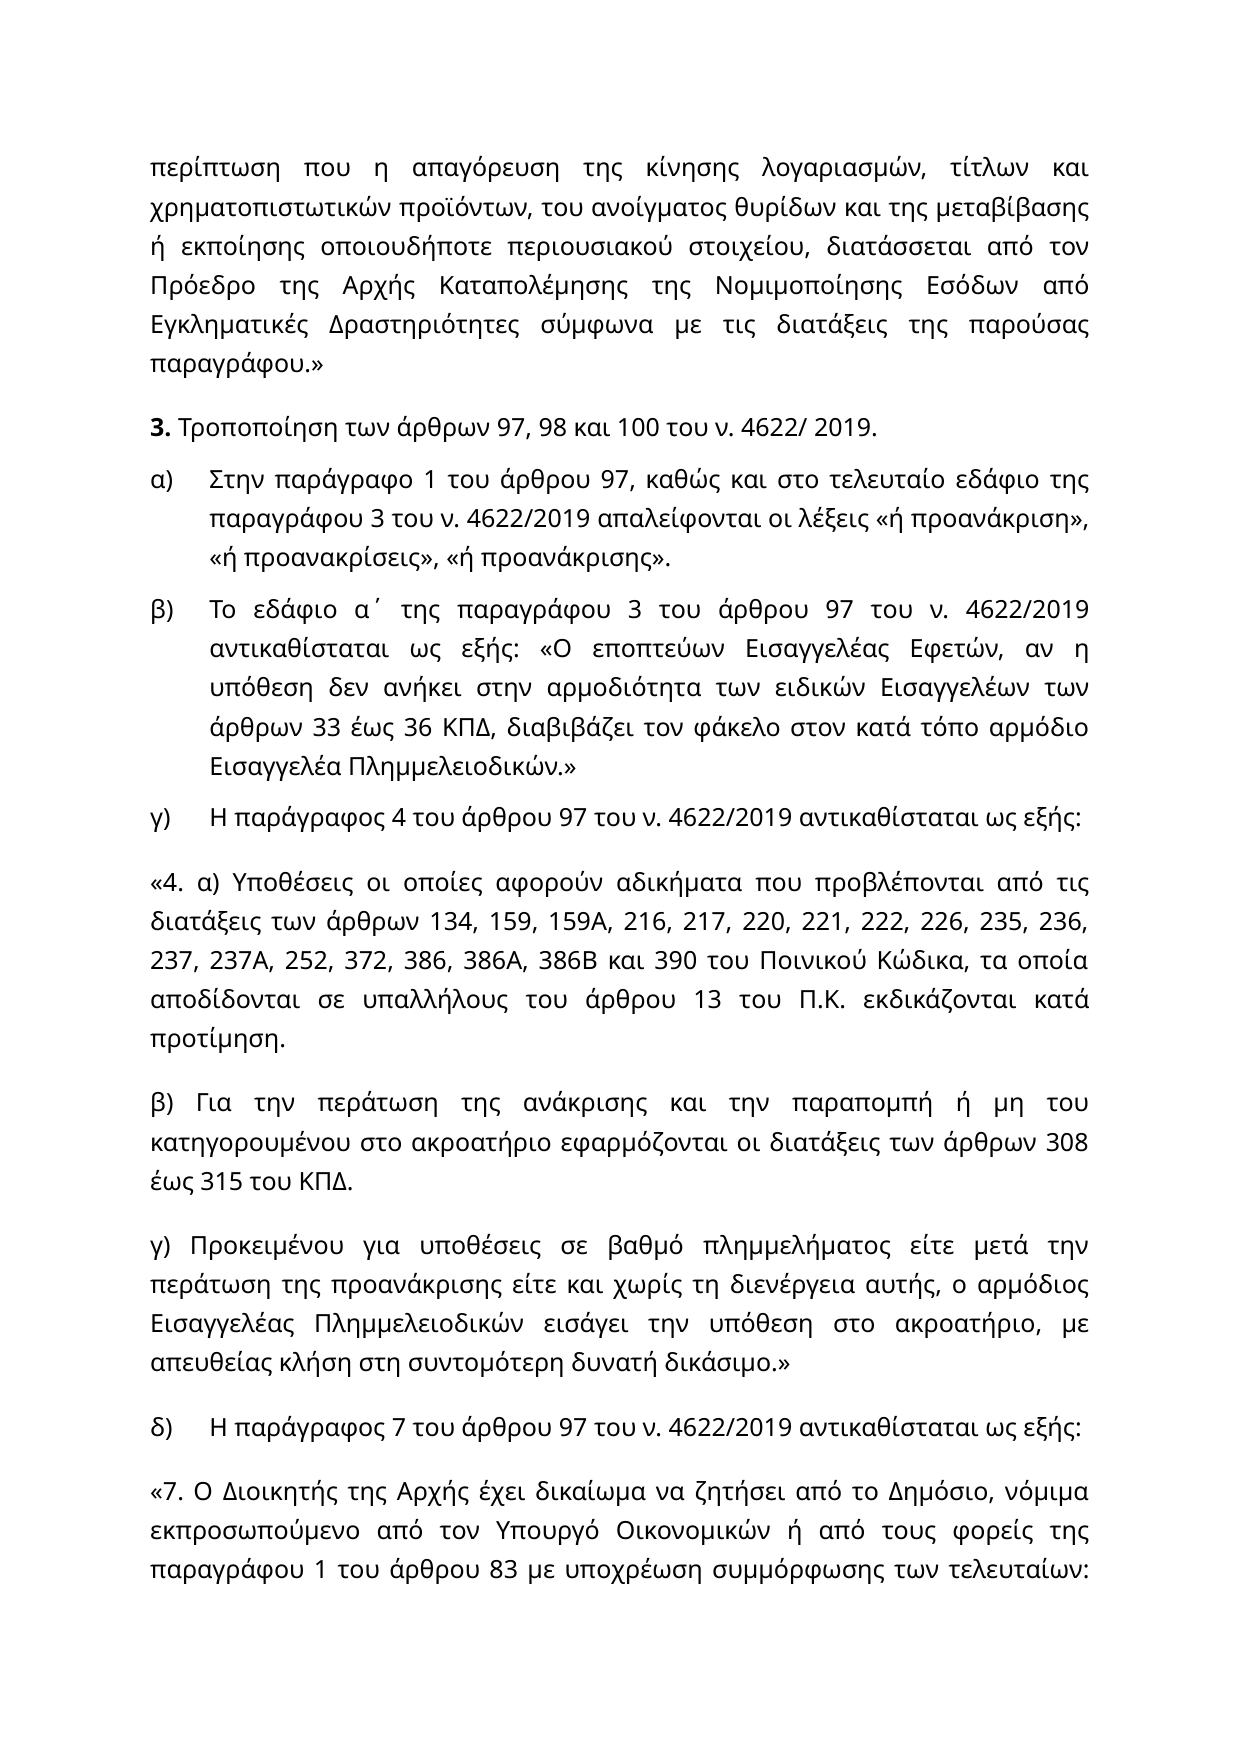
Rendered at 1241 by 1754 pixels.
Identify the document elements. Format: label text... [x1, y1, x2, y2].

list β) Το εδάφιο α΄ της παραγράφου 3 του άρθρου 97 του ν. 4622/2019 αντικαθίσταται ως εξής: «Ο εποπτεύων Εισαγγελέας Εφετών, αν η υπόθεση δεν ανήκει στην αρμοδιότητα των ειδικών Εισαγγελέων των άρθρων 33 έως 36 ΚΠΔ, διαβιβάζει τον φάκελο στον κατά τόπο αρμόδιο Εισαγγελέα Πλημμελειοδικών.» [150, 592, 1090, 782]
text γ) Προκειμένου για υποθέσεις σε βαθμό πλημμελήματος είτε μετά την περάτωση της προανάκρισης είτε και χωρίς τη διενέργεια αυτής, ο αρμόδιος Εισαγγελέας Πλημμελειοδικών εισάγει την υπόθεση στο ακροατήριο, με απευθείας κλήση στη συντομότερη δυνατή δικάσιμο.» [150, 1227, 1090, 1379]
text περίπτωση που η απαγόρευση της κίνησης λογαριασμών, τίτλων και χρηματοπιστωτικών προϊόντων, του ανοίγματος θυρίδων και της μεταβίβασης ή εκποίησης οποιουδήποτε περιουσιακού στοιχείου, διατάσσεται από τον Πρόεδρο της Αρχής Καταπολέμησης της Νομιμοποίησης Εσόδων από Εγκληματικές Δραστηριότητες σύμφωνα με τις διατάξεις της παρούσας παραγράφου.» [150, 150, 1090, 380]
text β) Για την περάτωση της ανάκρισης και την παραπομπή ή μη του κατηγορουμένου στο ακροατήριο εφαρμόζονται οι διατάξεις των άρθρων 308 έως 315 του ΚΠΔ. [150, 1085, 1090, 1197]
text 3. Τροποποίηση των άρθρων 97, 98 και 100 του ν. 4622/ 2019. [150, 410, 1090, 444]
text «4. α) Υποθέσεις οι οποίες αφορούν αδικήματα που προβλέπονται από τις διατάξεις των άρθρων 134, 159, 159Α, 216, 217, 220, 221, 222, 226, 235, 236, 237, 237Α, 252, 372, 386, 386Α, 386Β και 390 του Ποινικού Κώδικα, τα οποία αποδίδονται σε υπαλλήλους του άρθρου 13 του Π.Κ. εκδικάζονται κατά προτίμηση. [150, 864, 1090, 1055]
text «7. Ο Διοικητής της Αρχής έχει δικαίωμα να ζητήσει από το Δημόσιο, νόμιμα εκπροσωπούμενο από τον Υπουργό Οικονομικών ή από τους φορείς της παραγράφου 1 του άρθρου 83 με υποχρέωση συμμόρφωσης των τελευταίων: [150, 1473, 1090, 1586]
list δ) Η παράγραφος 7 του άρθρου 97 του ν. 4622/2019 αντικαθίσταται ως εξής: [150, 1409, 1090, 1443]
list γ) Η παράγραφος 4 του άρθρου 97 του ν. 4622/2019 αντικαθίσταται ως εξής: [150, 800, 1090, 834]
list α) Στην παράγραφο 1 του άρθρου 97, καθώς και στο τελευταίο εδάφιο της παραγράφου 3 του ν. 4622/2019 απαλείφονται οι λέξεις «ή προανάκριση», «ή προανακρίσεις», «ή προανάκρισης». [150, 462, 1090, 574]
